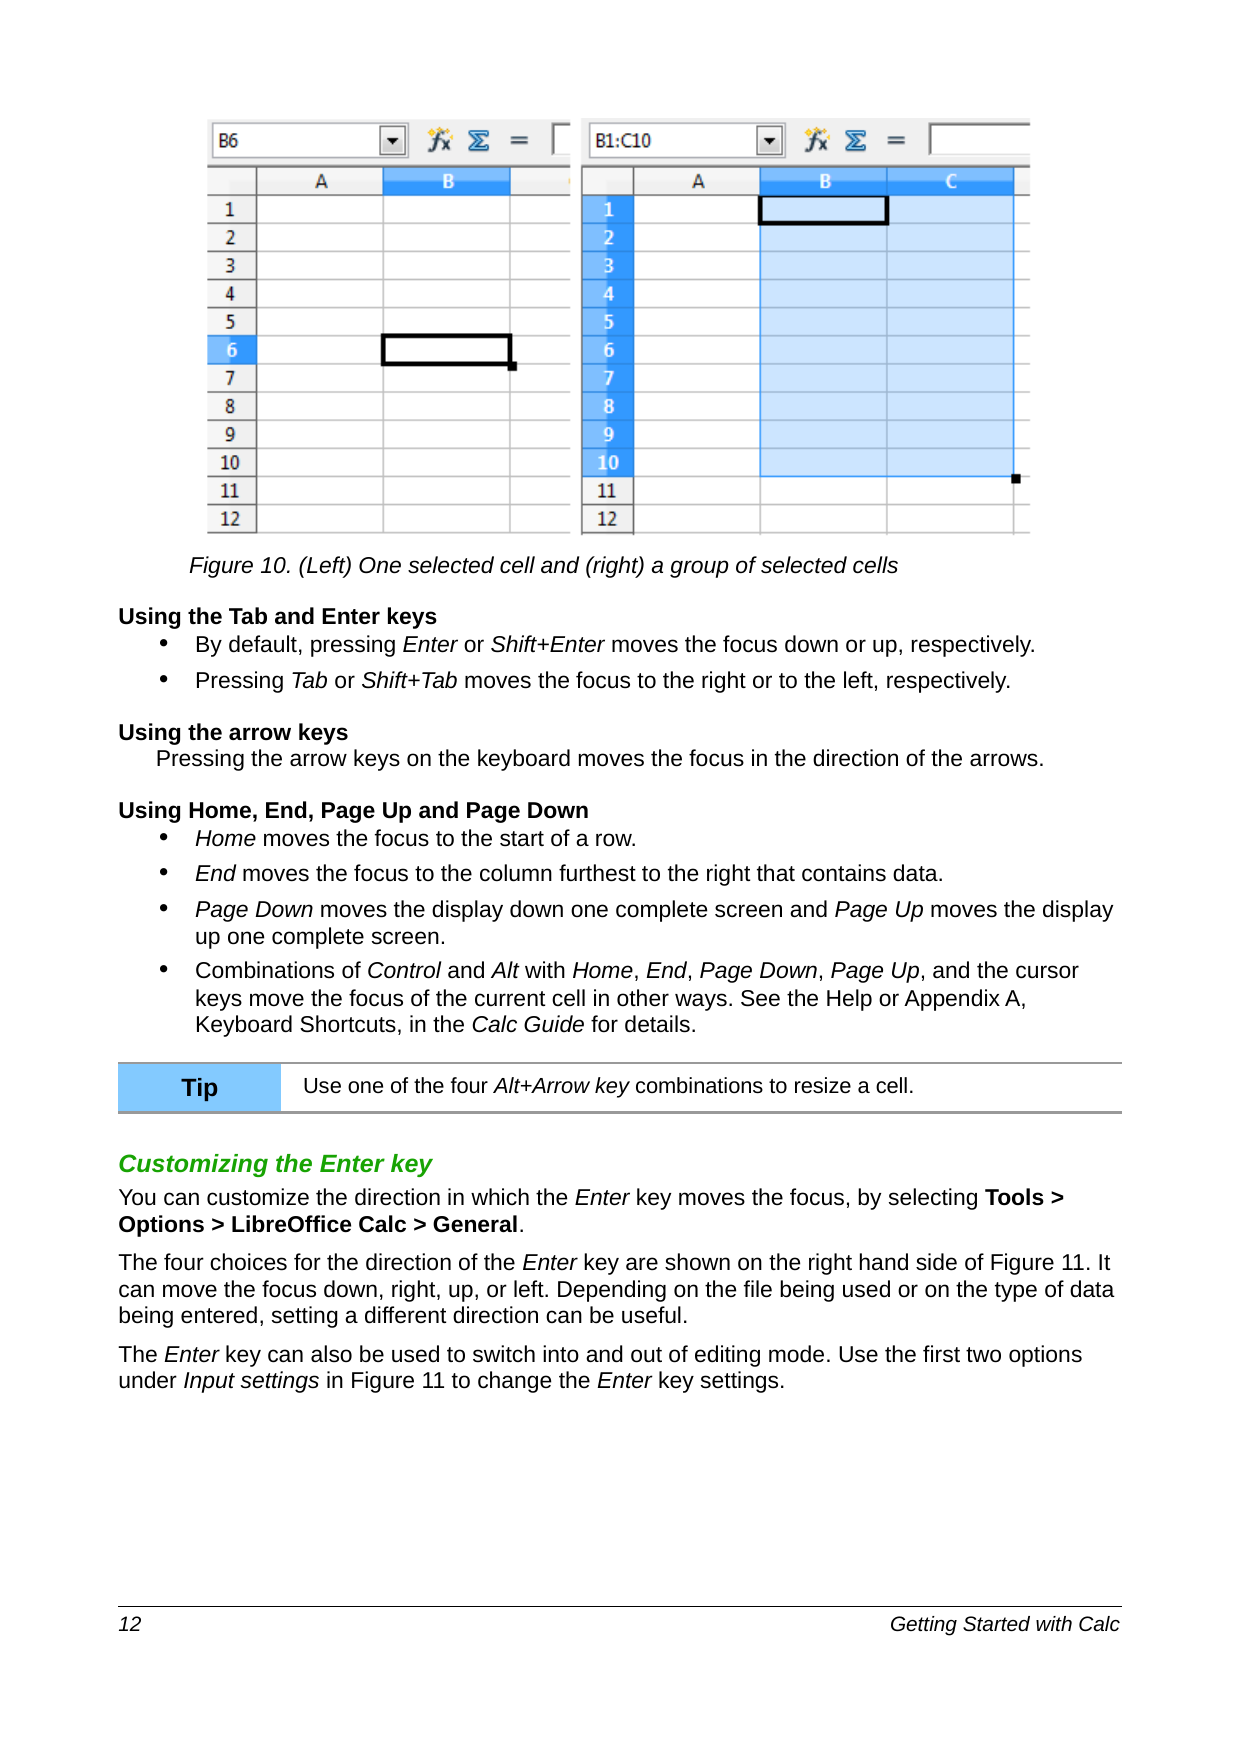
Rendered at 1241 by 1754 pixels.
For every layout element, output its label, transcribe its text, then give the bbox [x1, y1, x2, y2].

subtitle Customizing the Enter key [118, 1149, 1122, 1178]
list Page Down moves the display down one complete screen and Page Up moves the display up one complete screen. [156, 894, 1122, 949]
text You can customize the direction in which the Enter key moves the focus, by selecting Tools > Options > LibreOffice Calc > General. [118, 1184, 1122, 1237]
list By default, pressing Enter or Shift+Enter moves the focus down or up, respectively. [156, 629, 1122, 658]
text Figure 10. (Left) One selected cell and (right) a group of selected cells [189, 552, 1051, 578]
table_header Use one of the four Alt+Arrow key combinations to resize a cell. [281, 1064, 1122, 1111]
list End moves the focus to the column furthest to the right that contains data. [156, 858, 1122, 887]
text Using the arrow keys [118, 719, 1122, 745]
list Home moves the focus to the start of a row. [156, 823, 1122, 852]
text Using Home, End, Page Up and Page Down [118, 797, 1122, 823]
text Pressing the arrow keys on the keyboard moves the focus in the direction of the arrows. [156, 745, 1122, 772]
text The Enter key can also be used to switch into and out of editing mode. Use the first two options under Input settings in Figure 11 to change the Enter key settings. [118, 1341, 1122, 1394]
picture [206, 118, 1035, 540]
table_header Tip [118, 1064, 281, 1111]
text The four choices for the direction of the Enter key are shown on the right hand side of Figure 11. It can move the focus down, right, up, or left. Depending on the file being used or on the type of data being entered, setting a different direction can be useful. [118, 1249, 1122, 1328]
list Combinations of Control and Alt with Home, End, Page Down, Page Up, and the cursor keys move the focus of the current cell in other ways. See the Help or Appendix A, Keyboard Shortcuts, in the Calc Guide for details. [156, 956, 1122, 1037]
text Using the Tab and Enter keys [118, 603, 1122, 629]
list Pressing Tab or Shift+Tab moves the focus to the right or to the left, respectively. [156, 665, 1122, 694]
